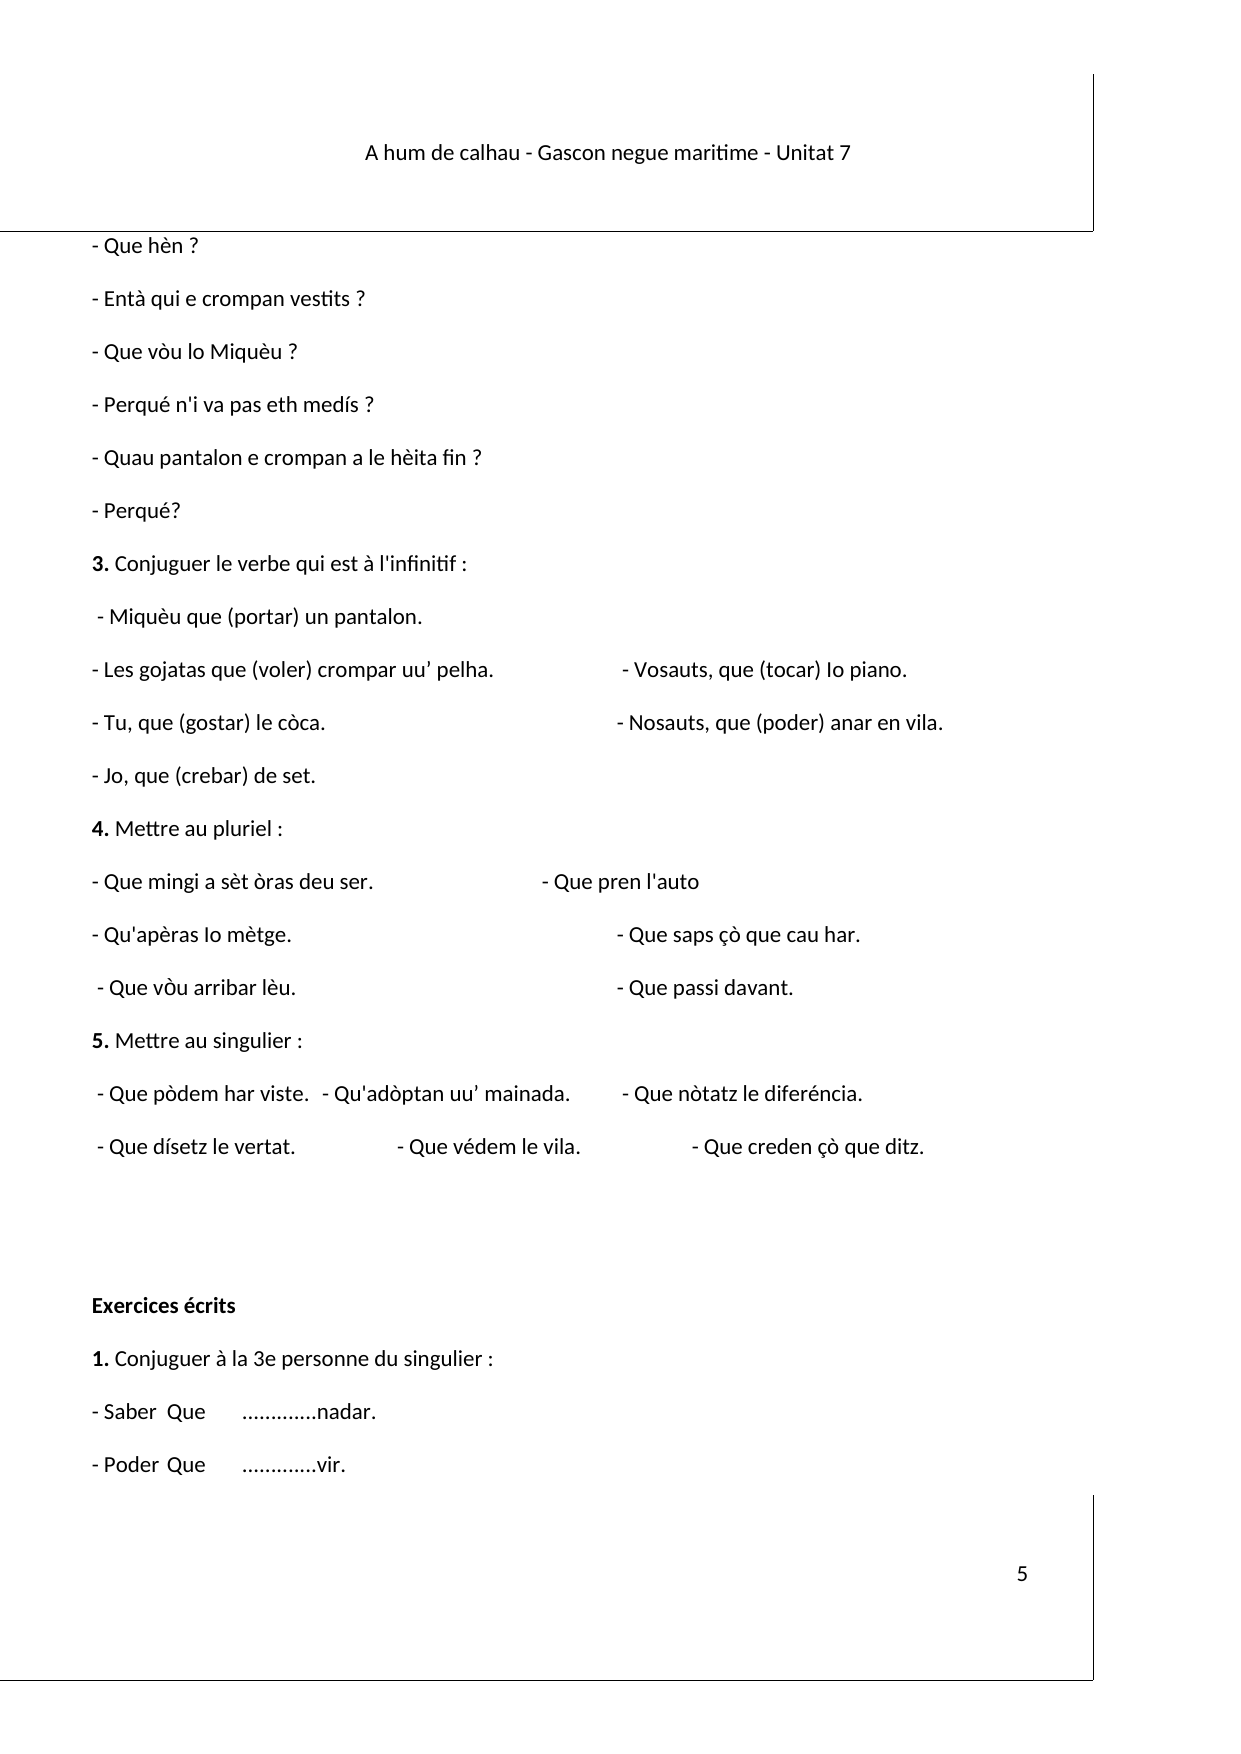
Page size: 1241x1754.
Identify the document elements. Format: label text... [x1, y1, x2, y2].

text - Les gojatas que (voler) crompar uu’ pelha. - Vosauts, que (tocar) Io piano. [92, 655, 1093, 683]
text - Saber Que .............nadar. [92, 1397, 1093, 1426]
text - Tu, que (gostar) le còca. - Nosauts, que (poder) anar en vila. [92, 708, 1093, 736]
text - Que pòdem har viste. - Qu'adòptan uu’ mainada. - Que nòtatz le diferéncia. [92, 1079, 1093, 1107]
text - Poder Que .............vir. [92, 1451, 1093, 1478]
text - Que vòu lo Miquèu ? [92, 337, 1093, 365]
text 5. Mettre au singulier : [92, 1026, 1093, 1054]
text 3. Conjuguer le verbe qui est à l'infinitif : [92, 549, 1093, 577]
text - Qu'apèras Io mètge. - Que saps çò que cau har. [92, 920, 1093, 948]
text - Perqué? [92, 496, 1093, 524]
text 4. Mettre au pluriel : [92, 814, 1093, 842]
text - Jo, que (crebar) de set. [92, 761, 1093, 789]
text 1. Conjuguer à la 3e personne du singulier : [92, 1344, 1093, 1372]
text - Perqué n'i va pas eth medís ? [92, 390, 1093, 418]
text - Quau pantalon e crompan a le hèita fin ? [92, 443, 1093, 471]
text - Miquèu que (portar) un pantalon. [92, 602, 1093, 630]
text - Entà qui e crompan vestits ? [92, 284, 1093, 312]
text - Que mingi a sèt òras deu ser. - Que pren l'auto [92, 867, 1093, 895]
text - Que vòu arribar lèu. - Que passi davant. [92, 973, 1093, 1001]
text Exercices écrits [92, 1291, 1093, 1319]
text - Que hèn ? [92, 231, 1093, 259]
text - Que dísetz le vertat. - Que védem le vila. - Que creden çò que ditz. [92, 1132, 1093, 1160]
